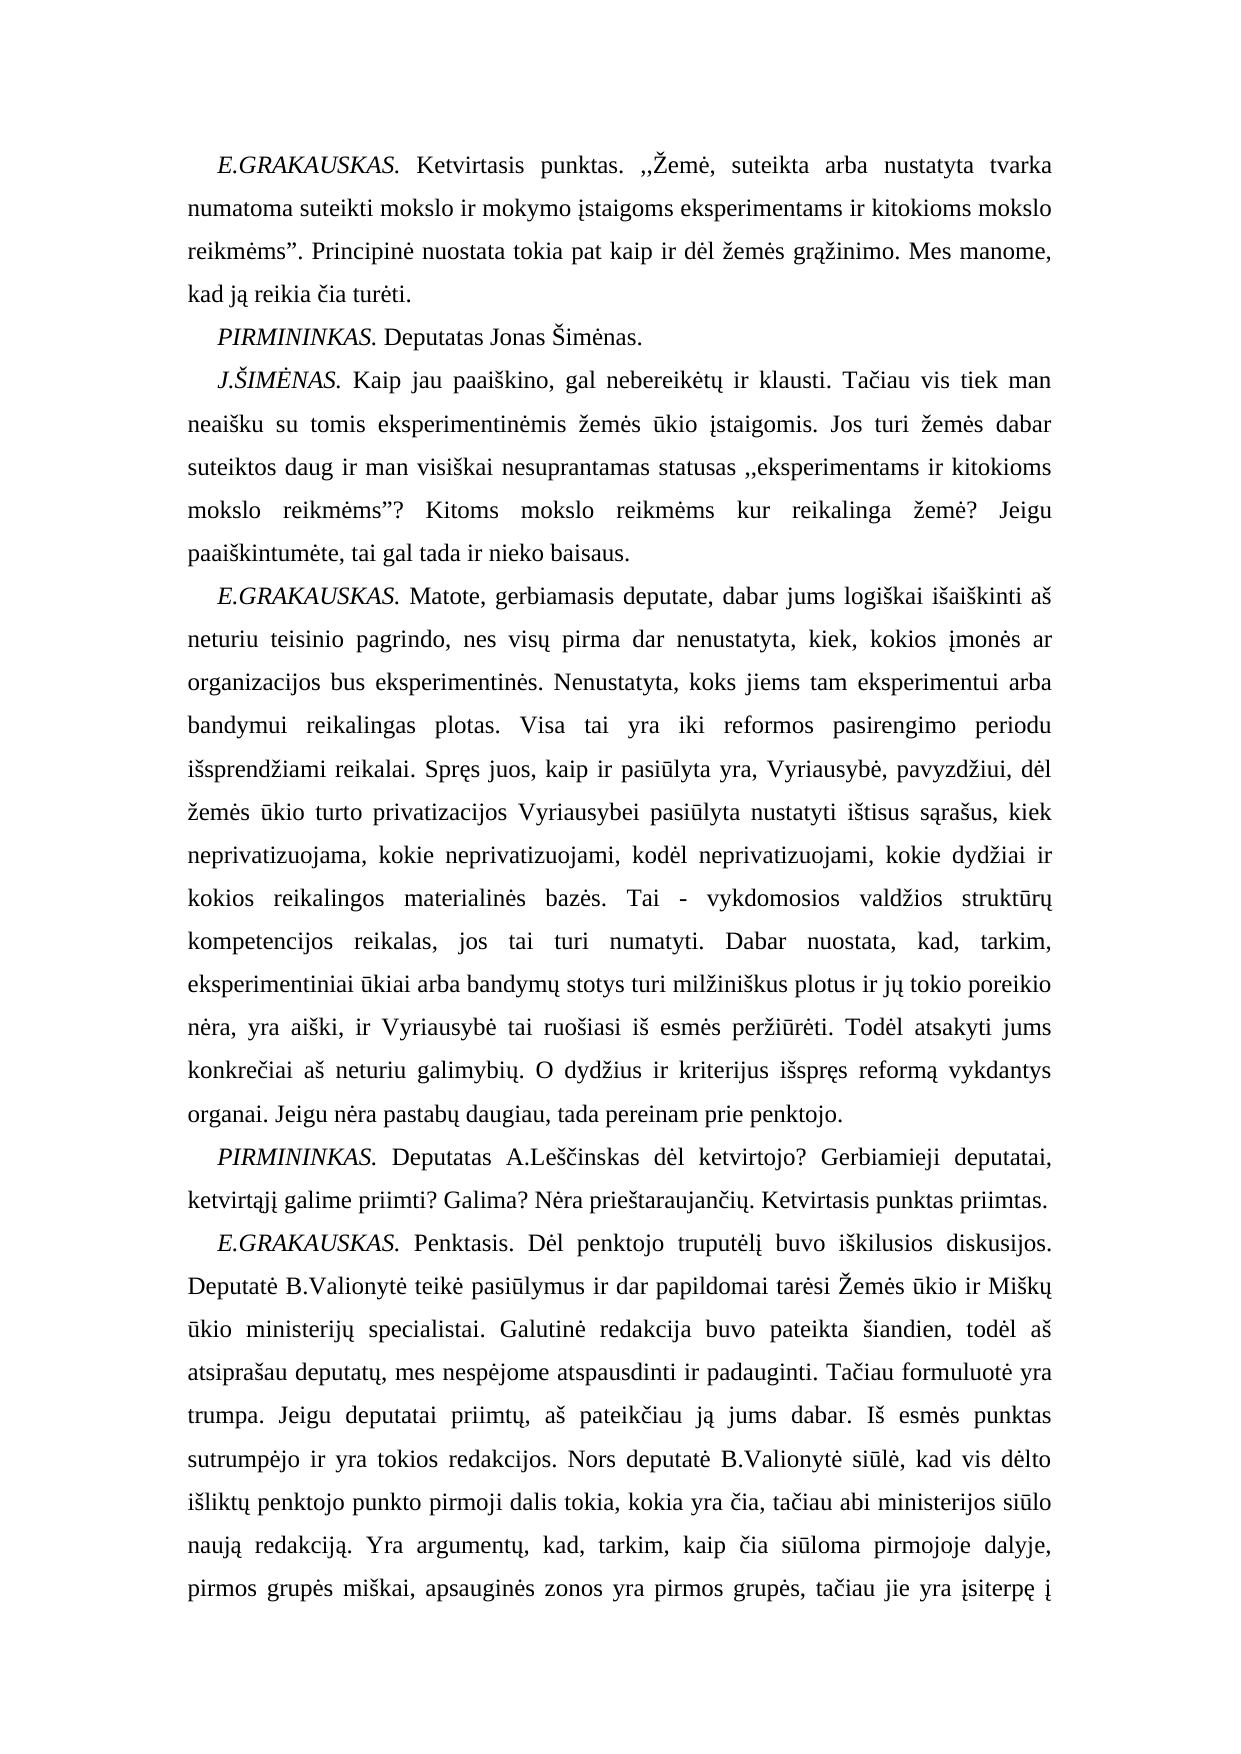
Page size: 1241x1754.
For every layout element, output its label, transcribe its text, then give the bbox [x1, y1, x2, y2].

text E.GRAKAUSKAS. Matote, gerbiamasis deputate, dabar jums logiškai išaiškinti aš neturiu teisinio pagrindo, nes visų pirma dar nenustatyta, kiek, kokios įmonės ar organizacijos bus eksperimentinės. Nenustatyta, koks jiems tam eksperimentui arba bandymui reikalingas plotas. Visa tai yra iki reformos pasirengimo periodu išsprendžiami reikalai. Spręs juos, kaip ir pasiūlyta yra, Vyriausybė, pavyzdžiui, dėl žemės ūkio turto privatizacijos Vyriausybei pasiūlyta nustatyti ištisus sąrašus, kiek neprivatizuojama, kokie neprivatizuojami, kodėl neprivatizuojami, kokie dydžiai ir kokios reikalingos materialinės bazės. Tai - vykdomosios valdžios struktūrų kompetencijos reikalas, jos tai turi numatyti. Dabar nuostata, kad, tarkim, eksperimentiniai ūkiai arba bandymų stotys turi milžiniškus plotus ir jų tokio poreikio nėra, yra aiški, ir Vyriausybė tai ruošiasi iš esmės peržiūrėti. Todėl atsakyti jums konkrečiai aš neturiu galimybių. O dydžius ir kriterijus išspręs reformą vykdantys organai. Jeigu nėra pastabų daugiau, tada pereinam prie penktojo. [187, 581, 1053, 1127]
text PIRMININKAS. Deputatas A.Leščinskas dėl ketvirtojo? Gerbiamieji deputatai, ketvirtąjį galime priimti? Galima? Nėra prieštaraujančių. Ketvirtasis punktas priimtas. [187, 1142, 1053, 1214]
text J.ŠIMĖNAS. Kaip jau paaiškino, gal nebereikėtų ir klausti. Tačiau vis tiek man neaišku su tomis eksperimentinėmis žemės ūkio įstaigomis. Jos turi žemės dabar suteiktos daug ir man visiškai nesuprantamas statusas ,,eksperimentams ir kitokioms mokslo reikmėms”? Kitoms mokslo reikmėms kur reikalinga žemė? Jeigu paaiškintumėte, tai gal tada ir nieko baisaus. [187, 366, 1053, 567]
text E.GRAKAUSKAS. Penktasis. Dėl penktojo truputėlį buvo iškilusios diskusijos. Deputatė B.Valionytė teikė pasiūlymus ir dar papildomai tarėsi Žemės ūkio ir Miškų ūkio ministerijų specialistai. Galutinė redakcija buvo pateikta šiandien, todėl aš atsiprašau deputatų, mes nespėjome atspausdinti ir padauginti. Tačiau formuluotė yra trumpa. Jeigu deputatai priimtų, aš pateikčiau ją jums dabar. Iš esmės punktas sutrumpėjo ir yra tokios redakcijos. Nors deputatė B.Valionytė siūlė, kad vis dėlto išliktų penktojo punkto pirmoji dalis tokia, kokia yra čia, tačiau abi ministerijos siūlo naują redakciją. Yra argumentų, kad, tarkim, kaip čia siūloma pirmojoje dalyje, pirmos grupės miškai, apsauginės zonos yra pirmos grupės, tačiau jie yra įsiterpę į [187, 1228, 1053, 1602]
text E.GRAKAUSKAS. Ketvirtasis punktas. ,,Žemė, suteikta arba nustatyta tvarka numatoma suteikti mokslo ir mokymo įstaigoms eksperimentams ir kitokioms mokslo reikmėms”. Principinė nuostata tokia pat kaip ir dėl žemės grąžinimo. Mes manome, kad ją reikia čia turėti. [187, 150, 1053, 308]
text PIRMININKAS. Deputatas Jonas Šimėnas. [187, 322, 1053, 351]
